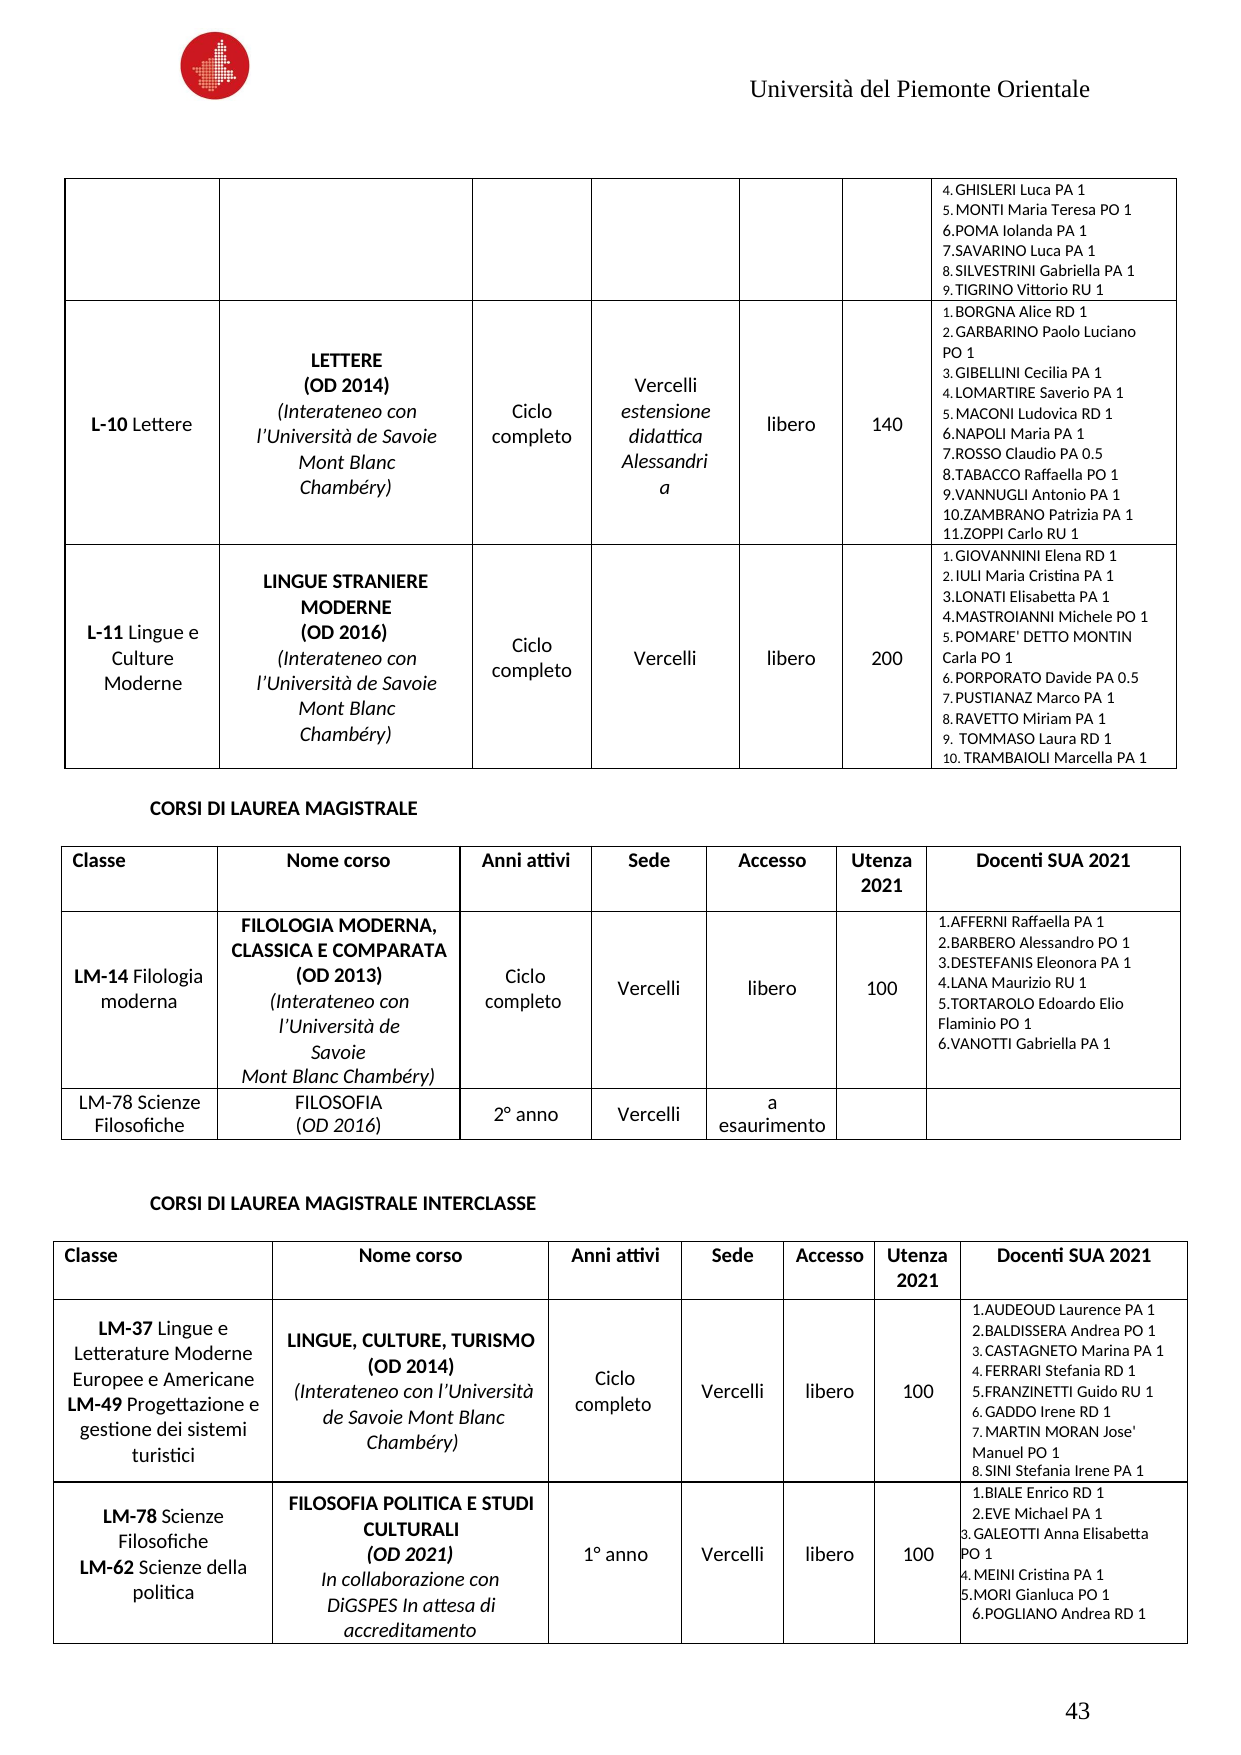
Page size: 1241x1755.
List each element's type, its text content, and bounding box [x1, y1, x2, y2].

table_header Nome corso [218, 847, 459, 911]
table_header Anni attivi [461, 847, 591, 911]
text CORSI DI LAUREA MAGISTRALE [150, 795, 1241, 820]
table_cell LM-78 Scienze Filosofiche LM-62 Scienze della politica [54, 1483, 272, 1643]
table_cell Vercelli [682, 1483, 783, 1643]
table_header [473, 179, 591, 300]
table_cell LETTERE (OD 2014) (Interateneo con l’Università de Savoie Mont Blanc Chambéry) [220, 301, 472, 544]
table_cell LINGUE, CULTURE, TURISMO (OD 2014) (Interateneo con l’Università de Savoie Mont Blanc Chambéry) [273, 1300, 548, 1481]
table_cell 1.AFFERNI Raffaella PA 1 2.BARBERO Alessandro PO 1 3.DESTEFANIS Eleonora PA 1 4.LANA Maurizio RU 1 5.TORTAROLO Edoardo Elio Flaminio PO 1 6.VANOTTI Gabriella PA 1 [927, 912, 1180, 1088]
table_cell Ciclo completo [473, 301, 591, 544]
table_cell 2° anno [461, 1089, 591, 1139]
table_cell libero [784, 1300, 874, 1481]
table_cell Vercelli estensione didattica Alessandria [592, 301, 739, 544]
table_cell [927, 1089, 1180, 1139]
table_cell LM-14 Filologia moderna [62, 912, 217, 1088]
table_cell GIOVANNINI Elena RD 1 IULI Maria Cristina PA 1 3.LONATI Elisabetta PA 1 4.MASTROIANNI Michele PO 1 POMARE' DETTO MONTIN Carla PO 1 PORPORATO Davide PA 0.5 PUSTIANAZ Marco PA 1 RAVETTO Miriam PA 1 TOMMASO Laura RD 1 TRAMBAIOLI Marcella PA 1 [932, 545, 1176, 768]
table_cell FILOSOFIA POLITICA E STUDI CULTURALI (OD 2021) In collaborazione con DiGSPES In attesa di accreditamento [273, 1483, 548, 1643]
table_header Accesso [707, 847, 836, 911]
table_cell Vercelli [592, 545, 739, 768]
table_cell Vercelli [682, 1300, 783, 1481]
table_header Docenti SUA 2021 [961, 1242, 1187, 1298]
table_cell 100 [875, 1300, 960, 1481]
table_cell Ciclo completo [473, 545, 591, 768]
table_cell libero [707, 912, 836, 1088]
table_header GHISLERI Luca PA 1 MONTI Maria Teresa PO 1 6.POMA Iolanda PA 1 7.SAVARINO Luca PA 1 SILVESTRINI Gabriella PA 1 TIGRINO Vittorio RU 1 [932, 179, 1176, 300]
table_cell LM-78 Scienze Filosofiche [62, 1089, 217, 1139]
table_cell 140 [843, 301, 931, 544]
table_cell 1.AUDEOUD Laurence PA 1 2.BALDISSERA Andrea PO 1 CASTAGNETO Marina PA 1 FERRARI Stefania RD 1 5.FRANZINETTI Guido RU 1 GADDO Irene RD 1 MARTIN MORAN Jose' Manuel PO 1 SINI Stefania Irene PA 1 [961, 1300, 1187, 1481]
table_header Nome corso [273, 1242, 548, 1298]
table_cell [837, 1089, 926, 1139]
table_cell Vercelli [592, 912, 706, 1088]
table_cell Ciclo completo [461, 912, 591, 1088]
table_cell FILOSOFIA (OD 2016) [218, 1089, 459, 1139]
table_cell BORGNA Alice RD 1 GARBARINO Paolo Luciano PO 1 GIBELLINI Cecilia PA 1 LOMARTIRE Saverio PA 1 MACONI Ludovica RD 1 6.NAPOLI Maria PA 1 7.ROSSO Claudio PA 0.5 8.TABACCO Raffaella PO 1 9.VANNUGLI Antonio PA 1 10.ZAMBRANO Patrizia PA 1 11.ZOPPI Carlo RU 1 [932, 301, 1176, 544]
table_cell 200 [843, 545, 931, 768]
table_cell FILOLOGIA MODERNA, CLASSICA E COMPARATA (OD 2013) (Interateneo con l’Università de Savoie Mont Blanc Chambéry) [218, 912, 459, 1088]
table_header [66, 179, 219, 300]
table_cell L-11 Lingue e Culture Moderne [66, 545, 219, 768]
table_header Sede [592, 847, 706, 911]
table_cell libero [740, 301, 842, 544]
table_header Docenti SUA 2021 [927, 847, 1180, 911]
table_cell L-10 Lettere [66, 301, 219, 544]
table_header Classe [62, 847, 217, 911]
table_cell LINGUE STRANIERE MODERNE (OD 2016) (Interateneo con l’Università de Savoie Mont Blanc Chambéry) [220, 545, 472, 768]
table_cell Ciclo completo [549, 1300, 681, 1481]
table_header Anni attivi [549, 1242, 681, 1298]
text CORSI DI LAUREA MAGISTRALE INTERCLASSE [150, 1191, 1241, 1216]
table_header Sede [682, 1242, 783, 1298]
table_cell Vercelli [592, 1089, 706, 1139]
table_cell 1.BIALE Enrico RD 1 2.EVE Michael PA 1 GALEOTTI Anna Elisabetta PO 1 MEINI Cristina PA 1 5.MORI Gianluca PO 1 6.POGLIANO Andrea RD 1 [961, 1483, 1187, 1643]
table_cell libero [784, 1483, 874, 1643]
table_header [592, 179, 739, 300]
table_cell 100 [875, 1483, 960, 1643]
table_cell 1° anno [549, 1483, 681, 1643]
table_header Accesso [784, 1242, 874, 1298]
table_cell LM-37 Lingue e Letterature Moderne Europee e Americane LM-49 Progettazione e gestione dei sistemi turistici [54, 1300, 272, 1481]
table_cell a esaurimento [707, 1089, 836, 1139]
table_header Utenza 2021 [837, 847, 926, 911]
table_header Utenza 2021 [875, 1242, 960, 1298]
table_cell 100 [837, 912, 926, 1088]
table_cell libero [740, 545, 842, 768]
table_header Classe [54, 1242, 272, 1298]
table_header [740, 179, 842, 300]
table_header [843, 179, 931, 300]
table_header [220, 179, 472, 300]
